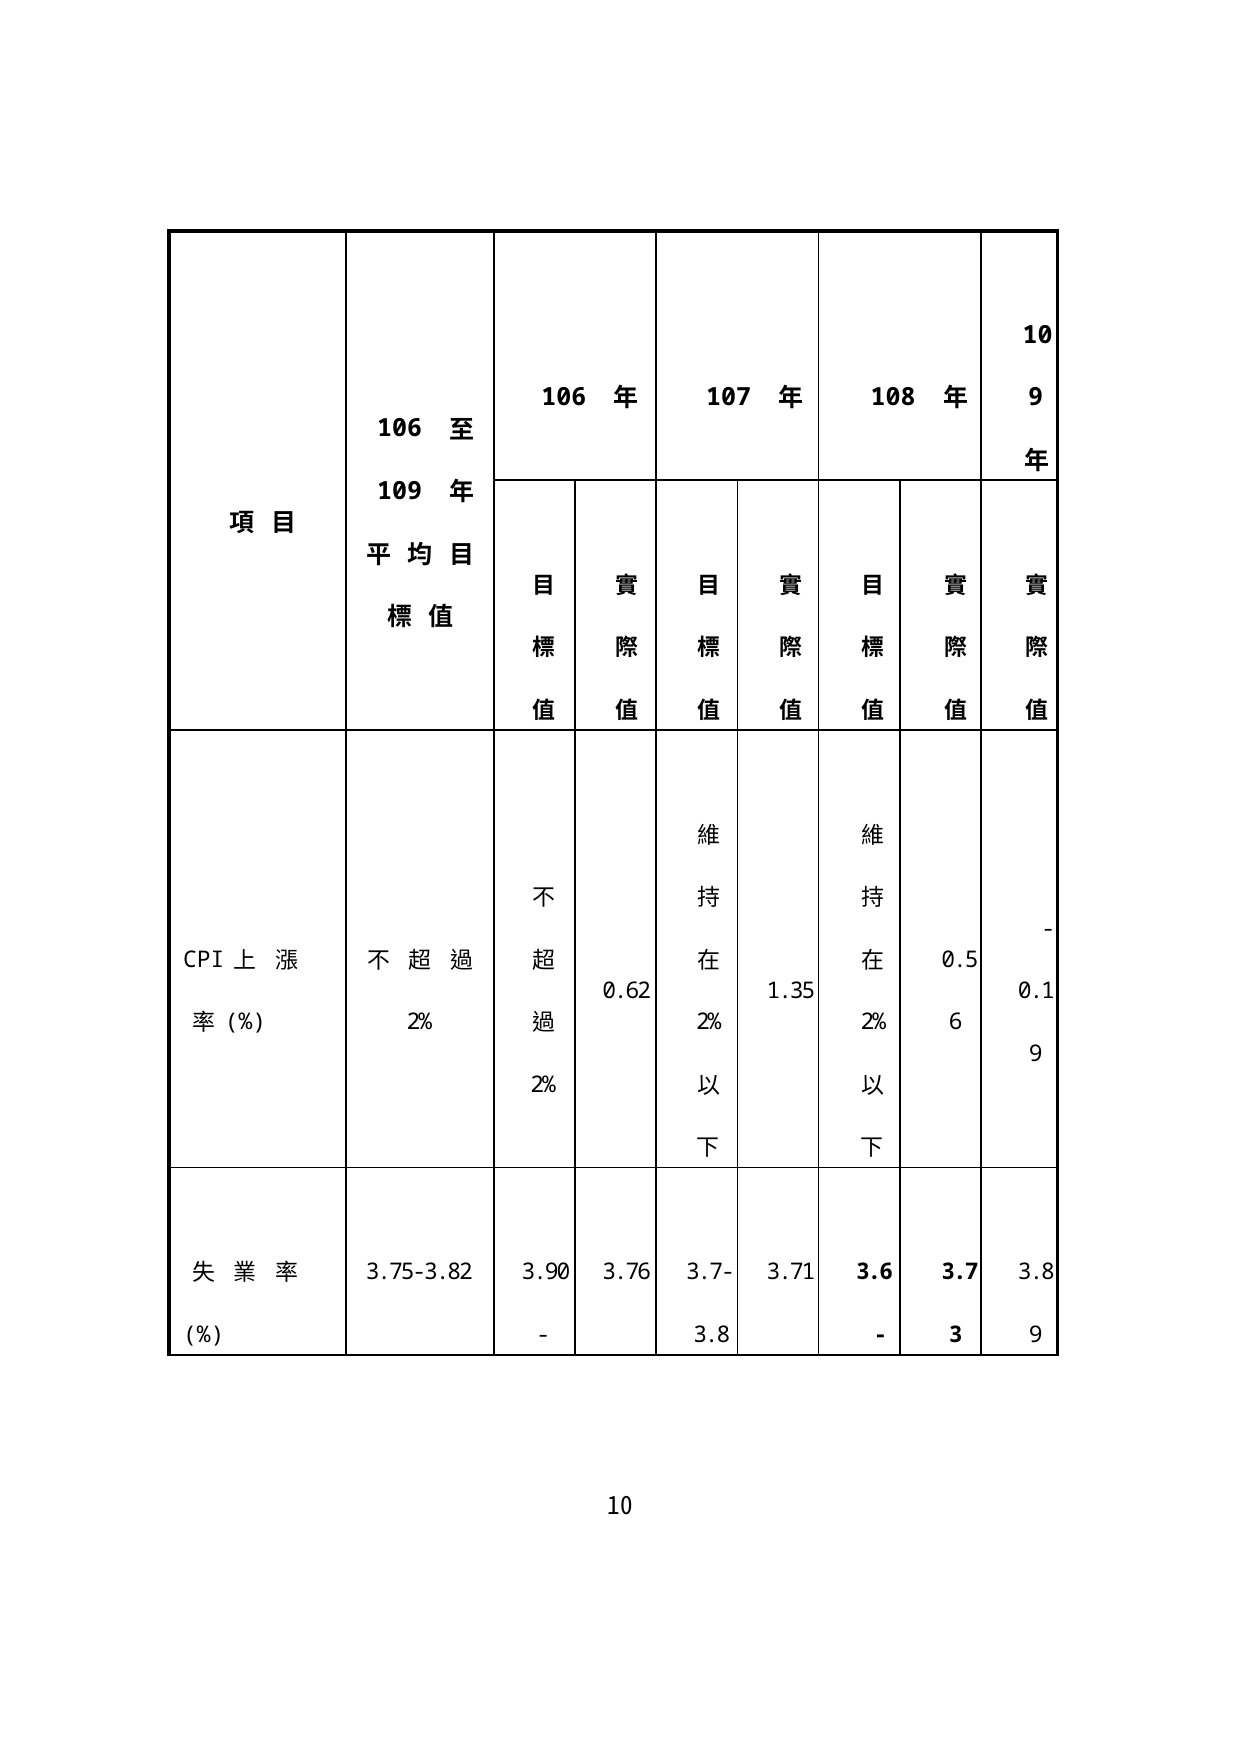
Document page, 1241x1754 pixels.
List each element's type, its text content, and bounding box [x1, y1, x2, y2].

table_cell 3.6- [819, 1168, 899, 1354]
table_header 106至109年平均目標值 [347, 233, 493, 729]
table_cell 維持在2%以下 [819, 731, 899, 1167]
table_header 108年 [819, 233, 980, 479]
table_cell 目標值 [819, 481, 899, 729]
table_cell 實際值 [738, 481, 818, 729]
table_cell 3.90- [495, 1168, 574, 1354]
table_header 項目 [171, 233, 345, 729]
table_cell 3.75-3.82 [347, 1168, 493, 1354]
table_header 107年 [657, 233, 818, 479]
table_cell 3.89 [982, 1168, 1056, 1354]
table_cell 1.35 [738, 731, 818, 1167]
table_cell -0.19 [982, 731, 1056, 1167]
table_cell 3.76 [576, 1168, 655, 1354]
table_cell 目標值 [657, 481, 737, 729]
table_cell 維持在2%以下 [657, 731, 737, 1167]
table_cell 3.71 [738, 1168, 818, 1354]
table_cell 不超過2% [347, 731, 493, 1167]
table_cell 目標值 [495, 481, 574, 729]
table_cell 不超過2% [495, 731, 574, 1167]
table_cell 0.62 [576, 731, 655, 1167]
table_cell 實際值 [982, 481, 1056, 729]
table_cell 3.73 [901, 1168, 980, 1354]
table_cell 3.7-3.8 [657, 1168, 737, 1354]
table_cell 0.56 [901, 731, 980, 1167]
table_cell CPI上漲率(%) [171, 731, 345, 1167]
table_header 109年 [982, 233, 1056, 479]
table_cell 失業率(%) [171, 1168, 345, 1354]
table_cell 實際值 [576, 481, 655, 729]
table_cell 實際值 [901, 481, 980, 729]
table_header 106年 [495, 233, 655, 479]
